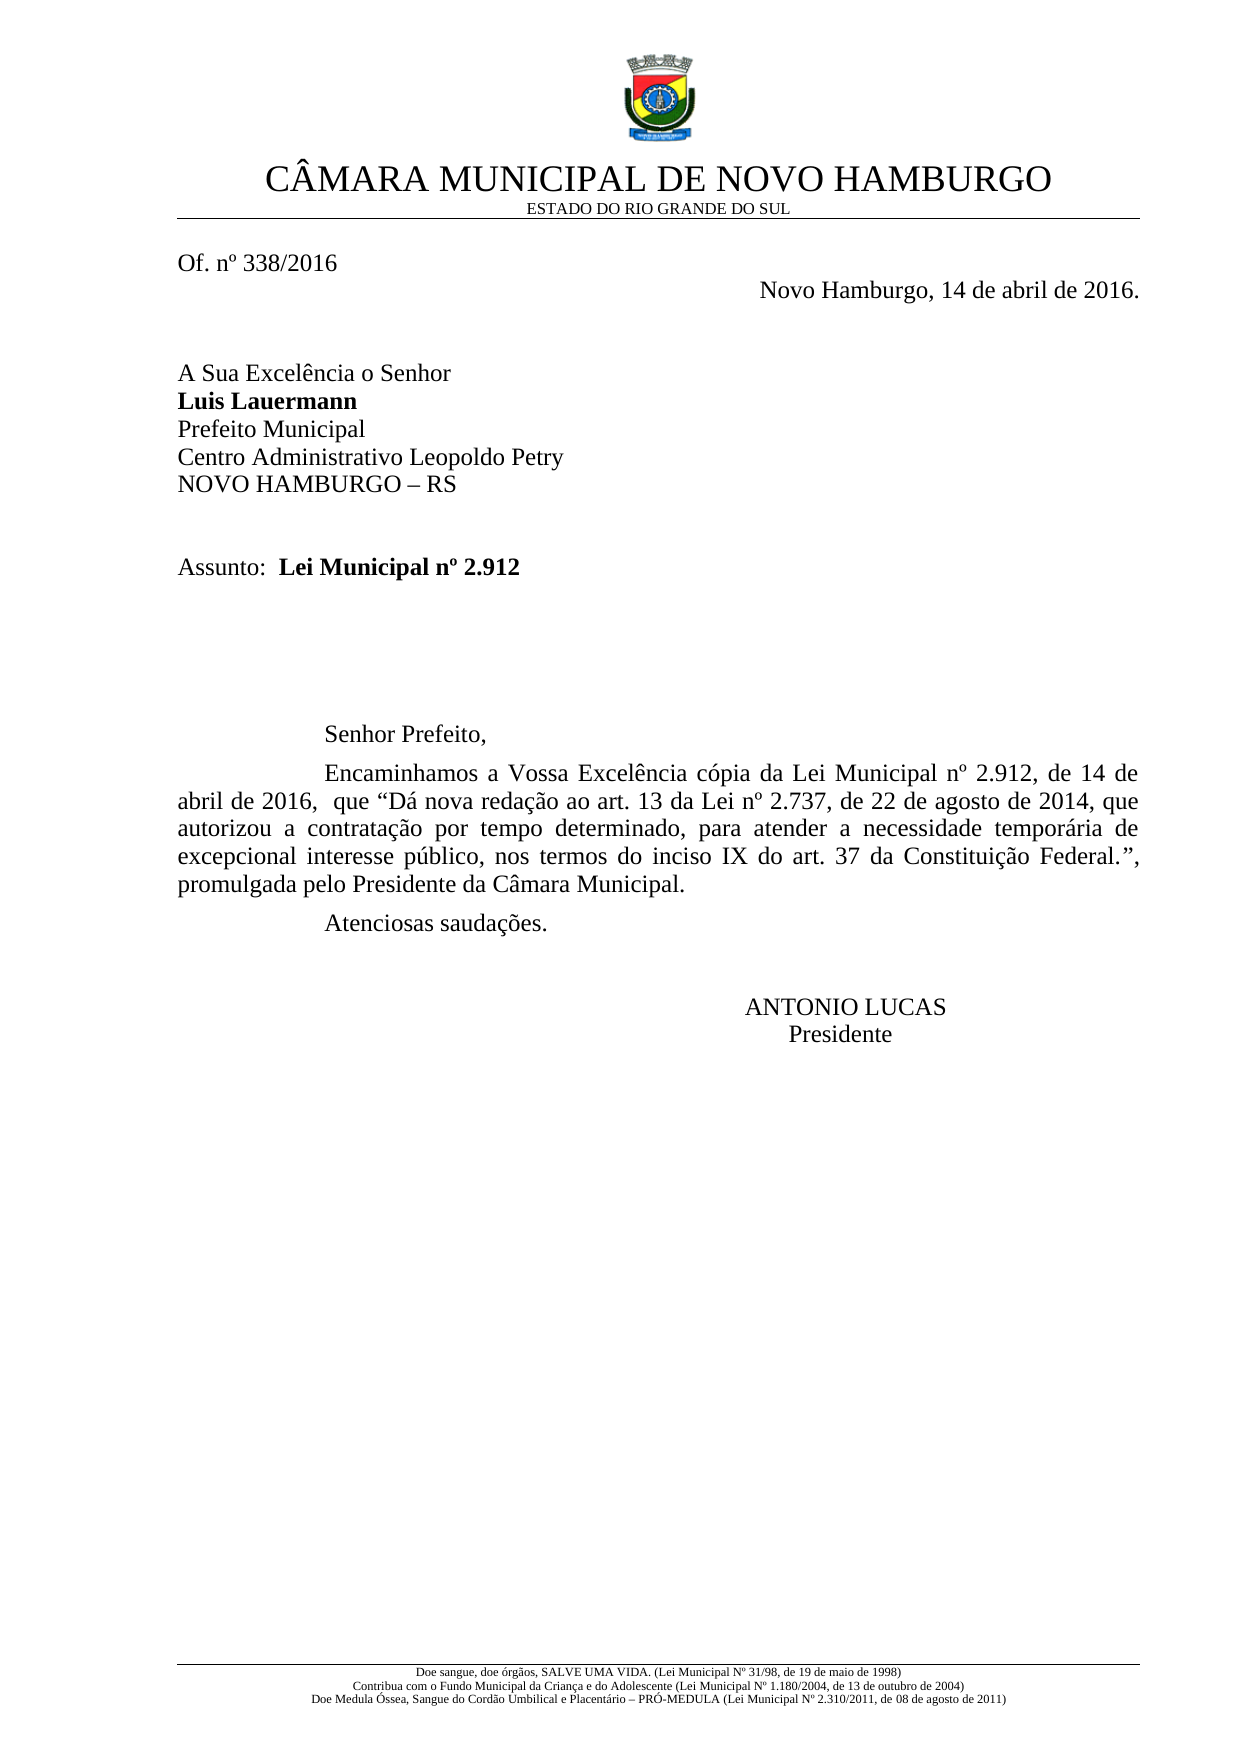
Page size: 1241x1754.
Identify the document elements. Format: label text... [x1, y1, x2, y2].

text Of. nº 338/2016 [177, 249, 1140, 276]
text Luis Lauermann [177, 387, 1140, 415]
text NOVO HAMBURGO – RS [177, 470, 1140, 498]
text ANTONIO LUCAS [177, 993, 1140, 1020]
text Novo Hamburgo, 14 de abril de 2016. [177, 276, 1140, 304]
picture [618, 47, 699, 146]
text Prefeito Municipal [177, 415, 1140, 443]
text Senhor Prefeito, [177, 720, 1140, 747]
text Centro Administrativo Leopoldo Petry [177, 443, 1140, 470]
text Atenciosas saudações. [177, 909, 1140, 937]
text Assunto: Lei Municipal nº 2.912 [177, 553, 1140, 581]
text Presidente [177, 1020, 1140, 1048]
text Encaminhamos a Vossa Excelência cópia da Lei Municipal nº 2.912, de 14 de abril de 2016, que “Dá nova redação ao art. 13 da Lei nº 2.737, de 22 de agosto de 2014, que autorizou a contratação por tempo determinado, para atender a necessidade temporária de excepcional interesse público, nos termos do inciso IX do art. 37 da Constituição Federal.”, promulgada pelo Presidente da Câmara Municipal. [177, 759, 1140, 898]
text A Sua Excelência o Senhor [177, 359, 1140, 387]
